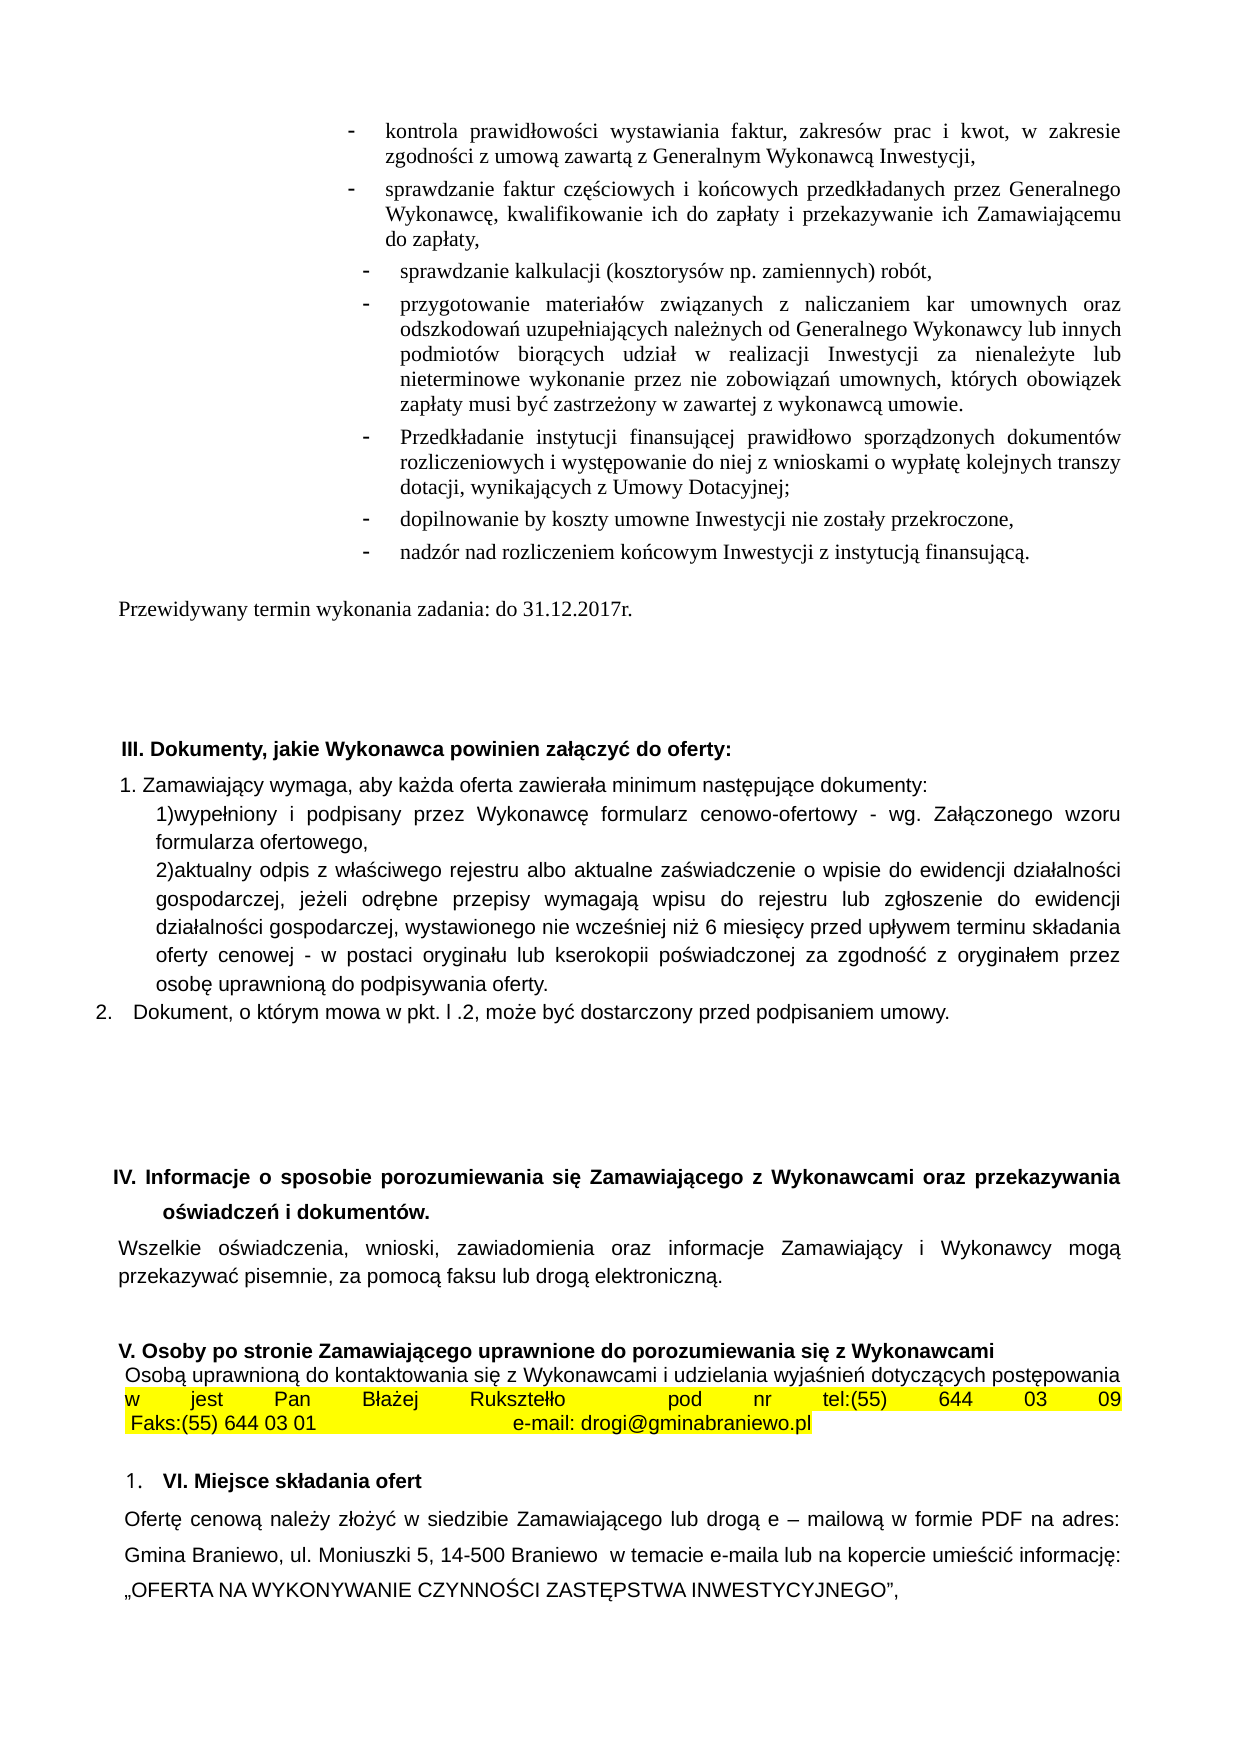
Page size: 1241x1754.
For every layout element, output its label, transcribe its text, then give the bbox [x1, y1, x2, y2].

text IV. Informacje o sposobie porozumiewania się Zamawiającego z Wykonawcami oraz przekazywania oświadczeń i dokumentów. [113, 1154, 1122, 1223]
text Osobą uprawnioną do kontaktowania się z Wykonawcami i udzielania wyjaśnień dotyczących postępowania w jest Pan Błażej Ruksztełło pod nr tel:(55) 644 03 09 Faks:(55) 644 03 01 e-mail: drogi@gminabraniewo.pl [124, 1363, 1122, 1434]
text 2)aktualny odpis z właściwego rejestru albo aktualne zaświadczenie o wpisie do ewidencji działalności gospodarczej, jeżeli odrębne przepisy wymagają wpisu do rejestru lub zgłoszenie do ewidencji działalności gospodarczej, wystawionego nie wcześniej niż 6 miesięcy przed upływem terminu składania oferty cenowej - w postaci oryginału lub kserokopii poświadczonej za zgodność z oryginałem przez osobę uprawnioną do podpisywania oferty. [156, 854, 1122, 996]
text III. Dokumenty, jakie Wykonawca powinien załączyć do oferty: [121, 737, 1122, 761]
list VI. Miejsce składania ofert [122, 1466, 1122, 1495]
text 1. Zamawiający wymaga, aby każda oferta zawierała minimum następujące dokumenty: [119, 769, 1122, 797]
list Przedkładanie instytucji finansującej prawidłowo sporządzonych dokumentów rozliczeniowych i występowanie do niej z wnioskami o wypłatę kolejnych transzy dotacji, wynikających z Umowy Dotacyjnej; [362, 424, 1122, 499]
text Ofertę cenową należy złożyć w siedzibie Zamawiającego lub drogą e – mailową w formie PDF na adres: Gmina Braniewo, ul. Moniuszki 5, 14-500 Braniewo w temacie e-maila lub na kopercie umieścić informację: „OFERTA NA WYKONYWANIE CZYNNOŚCI ZASTĘPSTWA INWESTYCYJNEGO”, [124, 1496, 1122, 1602]
text Przewidywany termin wykonania zadania: do 31.12.2017r. [118, 596, 1122, 621]
list Dokument, o którym mowa w pkt. l .2, może być dostarczony przed podpisaniem umowy. [95, 1000, 1122, 1024]
list sprawdzanie kalkulacji (kosztorysów np. zamiennych) robót, [362, 258, 1122, 283]
text Wszelkie oświadczenia, wnioski, zawiadomienia oraz informacje Zamawiający i Wykonawcy mogą przekazywać pisemnie, za pomocą faksu lub drogą elektroniczną. [118, 1231, 1122, 1288]
list dopilnowanie by koszty umowne Inwestycji nie zostały przekroczone, [362, 506, 1122, 532]
list sprawdzanie faktur częściowych i końcowych przedkładanych przez Generalnego Wykonawcę, kwalifikowanie ich do zapłaty i przekazywanie ich Zamawiającemu do zapłaty, [348, 176, 1122, 251]
text 1)wypełniony i podpisany przez Wykonawcę formularz cenowo-ofertowy - wg. Załączonego wzoru formularza ofertowego, [156, 797, 1122, 854]
list kontrola prawidłowości wystawiania faktur, zakresów prac i kwot, w zakresie zgodności z umową zawartą z Generalnym Wykonawcą Inwestycji, [348, 118, 1122, 168]
list przygotowanie materiałów związanych z naliczaniem kar umownych oraz odszkodowań uzupełniających należnych od Generalnego Wykonawcy lub innych podmiotów biorących udział w realizacji Inwestycji za nienależyte lub nieterminowe wykonanie przez nie zobowiązań umownych, których obowiązek zapłaty musi być zastrzeżony w zawartej z wykonawcą umowie. [362, 291, 1122, 417]
list nadzór nad rozliczeniem końcowym Inwestycji z instytucją finansującą. [362, 539, 1122, 564]
text V. Osoby po stronie Zamawiającego uprawnione do porozumiewania się z Wykonawcami [118, 1339, 1122, 1363]
